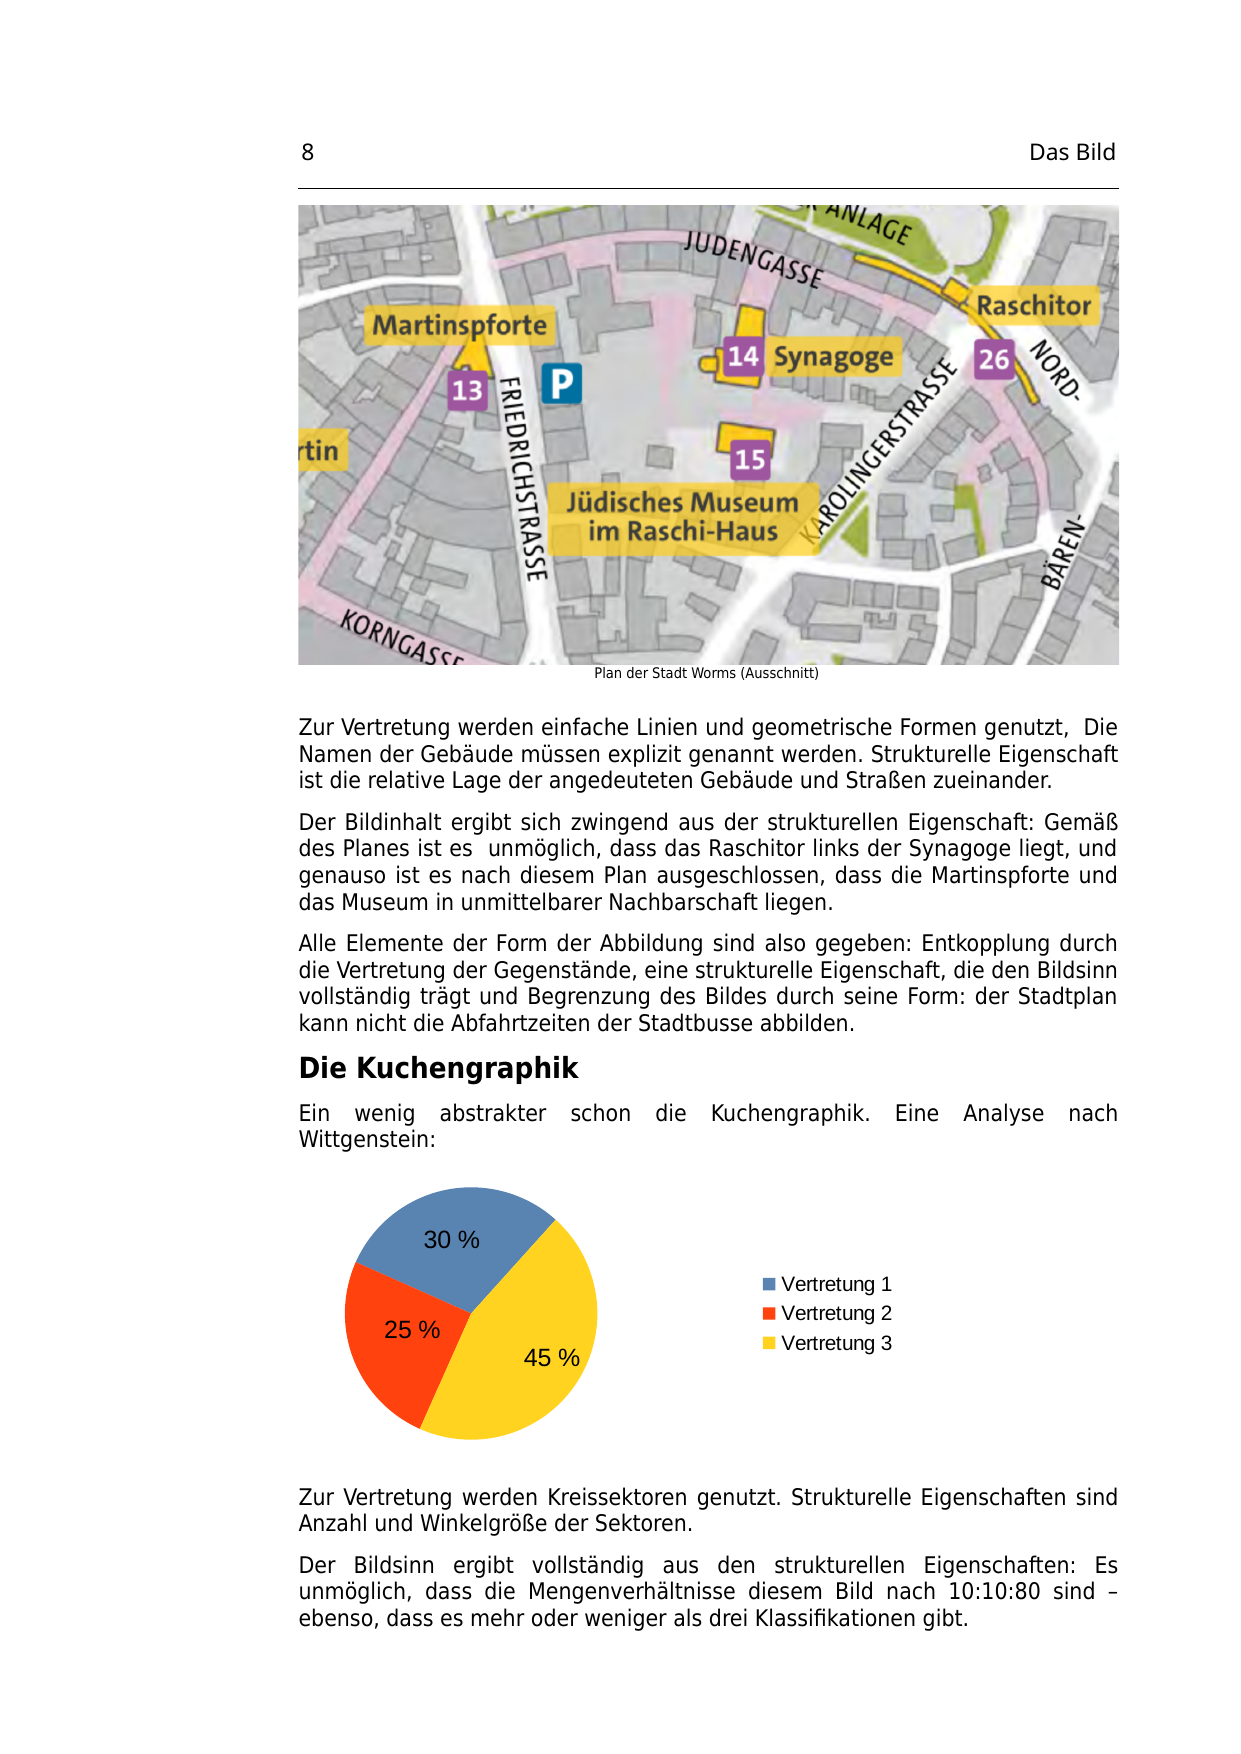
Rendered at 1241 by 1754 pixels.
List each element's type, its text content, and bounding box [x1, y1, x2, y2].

picture [298, 205, 1120, 665]
text Alle Elemente der Form der Abbildung sind also gegeben: Entkopplung durch die Vertretung der Gegenstände, eine strukturelle Eigenschaft, die den Bildsinn vollständig trägt und Begrenzung des Bildes durch seine Form: der Stadtplan kann nicht die Abfahrtzeiten der Stadtbusse abbilden. [298, 930, 1119, 1037]
text Ein wenig abstrakter schon die Kuchengraphik. Eine Analyse nach Wittgenstein: [298, 1100, 1119, 1153]
text Der Bildinhalt ergibt sich zwingend aus der strukturellen Eigenschaft: Gemäß des Planes ist es unmöglich, dass das Raschitor links der Synagoge liegt, und genauso ist es nach diesem Plan ausgeschlossen, dass die Martinspforte und das Museum in unmittelbarer Nachbarschaft liegen. [298, 809, 1119, 916]
text Die Kuchengraphik [298, 1051, 1119, 1085]
text Zur Vertretung werden einfache Linien und geometrische Formen genutzt, Die Namen der Gebäude müssen explizit genannt werden. Strukturelle Eigenschaft ist die relative Lage der angedeuteten Gebäude und Straßen zueinander. [298, 714, 1119, 794]
text Der Bildsinn ergibt vollständig aus den strukturellen Eigenschaften: Es unmöglich, dass die Mengenverhältnisse diesem Bild nach 10:10:80 sind – ebenso, dass es mehr oder weniger als drei Klassifikationen gibt. [298, 1552, 1119, 1632]
text Plan der Stadt Worms (Ausschnitt) [298, 665, 1119, 682]
text Zur Vertretung werden Kreissektoren genutzt. Strukturelle Eigenschaften sind Anzahl und Winkelgröße der Sektoren. [278, 1168, 1119, 1537]
